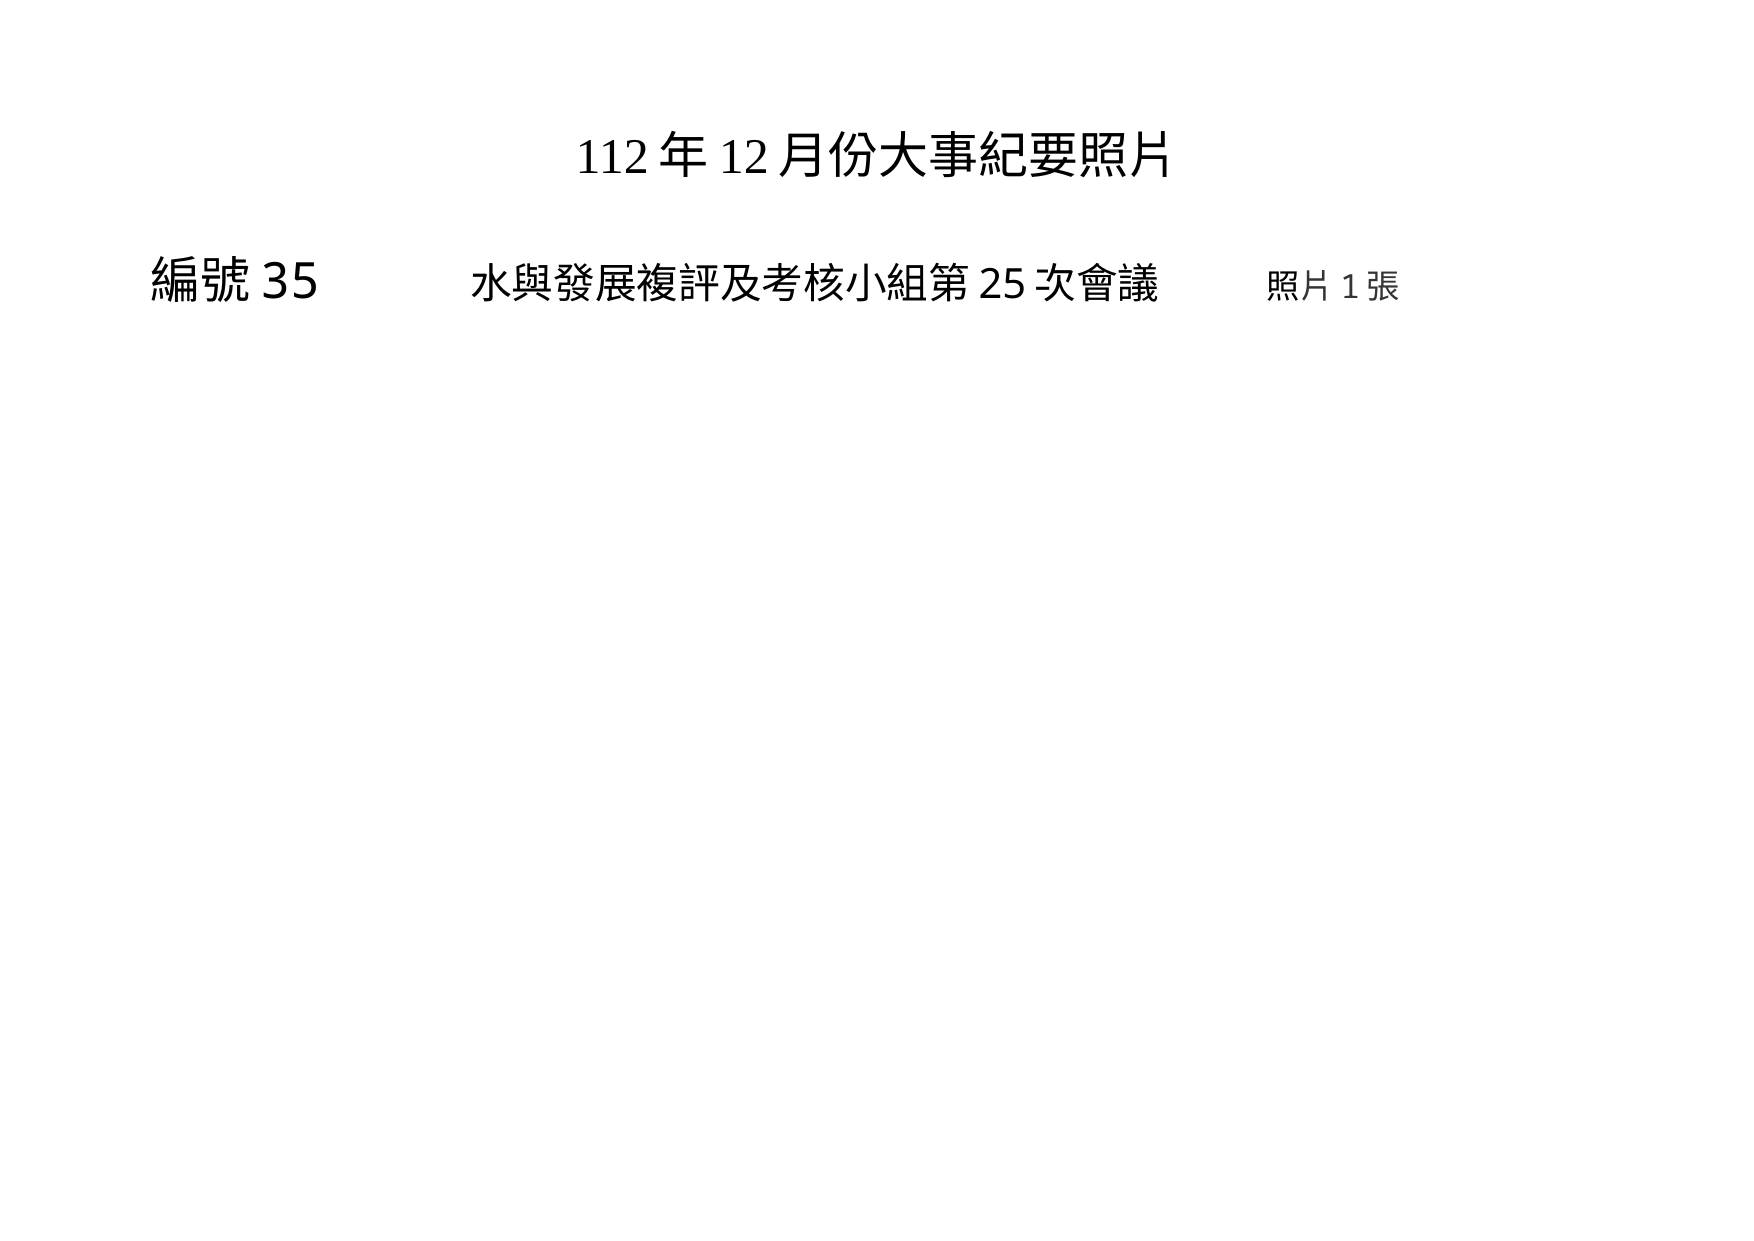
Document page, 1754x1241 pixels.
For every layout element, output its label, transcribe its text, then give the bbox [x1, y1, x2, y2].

text 112年12月份大事紀要照片 [150, 89, 1604, 214]
text 編號35 水與發展複評及考核小組第25次會議 照片1張 [150, 214, 1604, 339]
